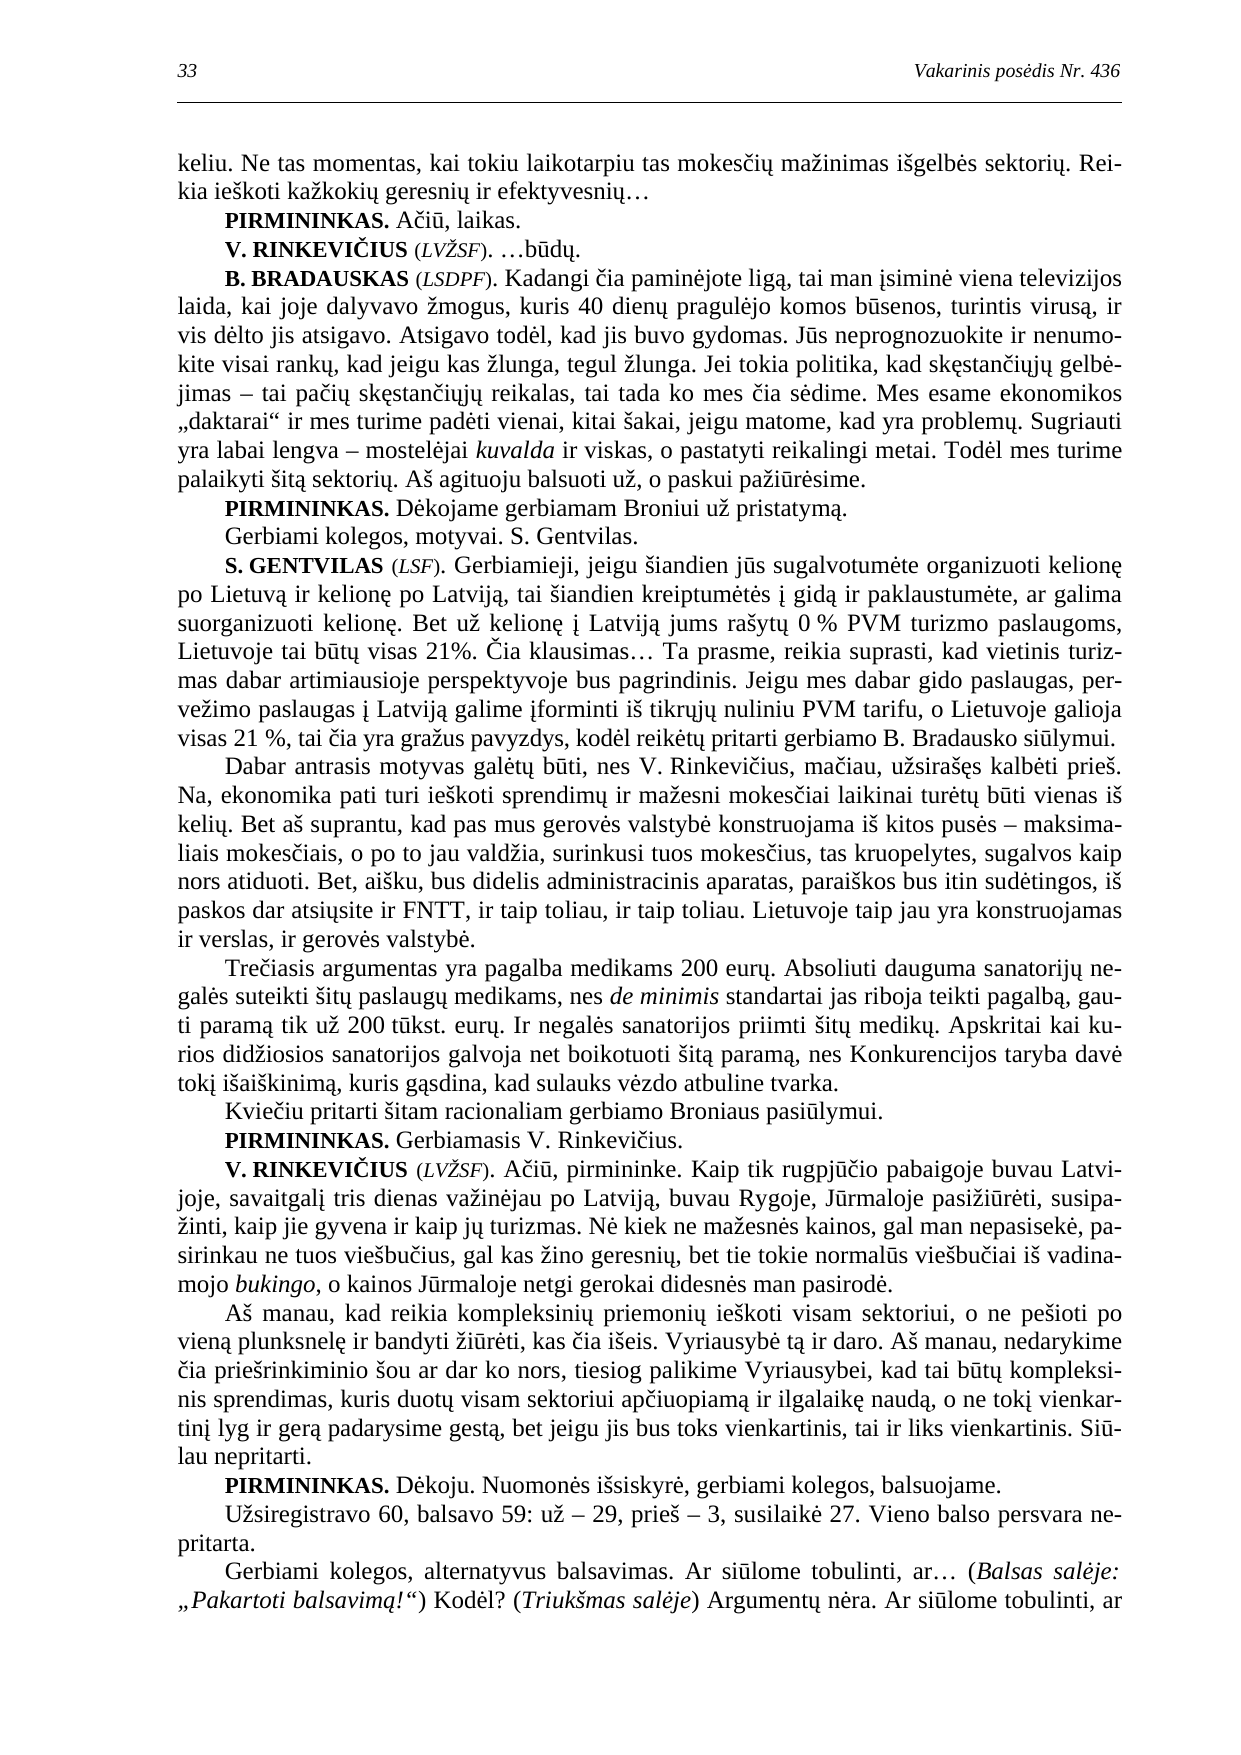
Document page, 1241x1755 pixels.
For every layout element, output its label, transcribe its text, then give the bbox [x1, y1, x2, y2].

text B. BRADAUSKAS (LSDPF). Ka­dan­gi čia pa­mi­nė­jo­te li­gą, tai man įsi­mi­nė vie­na te­le­vi­zi­jos lai­da, kai jo­je da­ly­va­vo žmo­gus, ku­ris 40 die­nų pra­gu­lė­jo ko­mos bū­se­nos, tu­rin­tis vi­ru­są, ir vis dėl­to jis at­si­ga­vo. At­si­ga­vo to­dėl, kad jis bu­vo gy­do­mas. Jūs ne­prog­no­zuo­ki­te ir ne­nu­mo­ki­te vi­sai ran­kų, kad jei­gu kas žlun­ga, te­gul žlun­ga. Jei to­kia po­li­ti­ka, kad skęs­tan­čių­jų gel­bė­ji­mas – tai pa­čių skęs­tan­čių­jų rei­ka­las, tai ta­da ko mes čia sė­di­me. Mes esa­me eko­no­mi­kos „dak­ta­rai“ ir mes tu­ri­me pa­dė­ti vie­nai, ki­tai ša­kai, jei­gu ma­to­me, kad yra pro­ble­mų. Su­griau­ti yra la­bai leng­va – mos­te­lė­jai ku­val­da ir vis­kas, o pa­sta­ty­ti rei­ka­lin­gi me­tai. To­dėl mes tu­ri­me pa­lai­ky­ti ši­tą sek­to­rių. Aš agi­tuo­ju bal­suo­ti už, o pas­kui pa­žiū­rė­si­me. [177, 263, 1122, 493]
text S. GENTVILAS (LSF). Ger­bia­mie­ji, jei­gu šian­dien jūs su­gal­vo­tu­mė­te or­ga­ni­zuo­ti ke­lio­nę po Lie­tu­vą ir ke­lio­nę po Lat­vi­ją, tai šian­dien kreip­tu­mė­tės į gi­dą ir pa­klaus­tu­mė­te, ar ga­li­ma suor­ga­ni­zuo­ti ke­lio­nę. Bet už ke­lio­nę į Lat­vi­ją jums ra­šy­tų 0 % PVM tu­riz­mo pa­slau­goms, Lie­tu­vo­je tai bū­tų vi­sas 21%. Čia klau­si­mas… Ta pras­me, rei­kia su­pras­ti, kad vie­ti­nis tu­riz­mas da­bar ar­ti­miau­sio­je per­spek­ty­vo­je bus pa­grin­di­nis. Jei­gu mes da­bar gi­do pa­slau­gas, per­ve­ži­mo pa­slau­gas į Lat­vi­ją ga­li­me įfor­min­ti iš tik­rų­jų nu­li­niu PVM ta­ri­fu, o Lie­tu­vo­je ga­lio­ja vi­sas 21 %, tai čia yra gra­žus pa­vyz­dys, ko­dėl rei­kė­tų pri­tar­ti ger­bia­mo B. Bra­daus­ko siū­ly­mui. [177, 550, 1122, 751]
text PIRMININKAS. Ger­bia­ma­sis V. Rin­ke­vi­čius. [177, 1125, 1122, 1154]
text PIRMININKAS. Ačiū, lai­kas. [177, 205, 1122, 234]
text V. RINKEVIČIUS (LVŽSF). …bū­dų. [177, 234, 1122, 263]
text Tre­čia­sis ar­gu­men­tas yra pa­gal­ba me­di­kams 200 eu­rų. Ab­so­liu­ti dau­gu­ma sa­na­to­ri­jų ne­ga­lės su­teik­ti ši­tų pa­slau­gų me­di­kams, nes de mi­ni­mis stan­dar­tai jas ri­bo­ja teik­ti pa­gal­bą, gau­ti pa­ra­mą tik už 200 tūkst. eu­rų. Ir ne­ga­lės sa­na­to­ri­jos pri­im­ti ši­tų me­di­kų. Ap­skri­tai kai ku­rios di­džio­sios sa­na­to­ri­jos gal­vo­ja net boi­ko­tuo­ti ši­tą pa­ra­mą, nes Kon­ku­ren­ci­jos ta­ry­ba da­vė to­kį iš­aiš­ki­ni­mą, ku­ris gąs­di­na, kad su­lauks vėz­do at­bu­li­ne tvar­ka. [177, 953, 1122, 1096]
text V. RINKEVIČIUS (LVŽSF). Ačiū, pir­mi­nin­ke. Kaip tik rug­pjū­čio pa­bai­go­je bu­vau Lat­vi­jo­je, sa­vait­ga­lį tris die­nas va­ži­nė­jau po Lat­vi­ją, bu­vau Ry­go­je, Jūr­ma­lo­je pa­si­žiū­rė­ti, su­si­pa­žin­ti, kaip jie gy­ve­na ir kaip jų tu­riz­mas. Nė kiek ne ma­žes­nės kai­nos, gal man ne­pa­si­se­kė, pa­si­rin­kau ne tuos vieš­bu­čius, gal kas ži­no ge­res­nių, bet tie to­kie nor­ma­lūs vieš­bu­čiai iš va­di­na­mo­jo bu­kin­go, o kai­nos Jūr­ma­lo­je net­gi ge­ro­kai di­des­nės man pa­si­ro­dė. [177, 1154, 1122, 1298]
text Da­bar ant­ra­sis mo­ty­vas ga­lė­tų bū­ti, nes V. Rin­ke­vi­čius, ma­čiau, už­si­ra­šęs kal­bė­ti prieš. Na, eko­no­mi­ka pa­ti tu­ri ieš­ko­ti spren­di­mų ir ma­žes­ni mo­kes­čiai lai­ki­nai tu­rė­tų bū­ti vie­nas iš ke­lių. Bet aš su­pran­tu, kad pas mus ge­ro­vės vals­ty­bė kon­struo­ja­ma iš ki­tos pu­sės – mak­si­ma­liais mo­kes­čiais, o po to jau val­džia, su­rin­ku­si tuos mo­kes­čius, tas kruo­pe­ly­tes, su­gal­vos kaip nors ati­duo­ti. Bet, aiš­ku, bus di­de­lis ad­mi­nist­ra­ci­nis apa­ra­tas, pa­raiš­kos bus itin su­dė­tin­gos, iš pas­kos dar at­sių­si­te ir FNTT, ir taip to­liau, ir taip to­liau. Lie­tu­vo­je taip jau yra kon­struo­ja­mas ir ver­slas, ir ge­ro­vės vals­ty­bė. [177, 751, 1122, 953]
text Aš ma­nau, kad rei­kia kom­plek­si­nių prie­mo­nių ieš­ko­ti vi­sam sek­to­riui, o ne pe­šio­ti po vie­ną plunks­ne­lę ir ban­dy­ti žiū­rė­ti, kas čia iš­eis. Vy­riau­sy­bė tą ir da­ro. Aš ma­nau, ne­da­ry­ki­me čia prieš­rin­ki­mi­nio šou ar dar ko nors, tie­siog pa­li­ki­me Vy­riau­sy­bei, kad tai bū­tų kom­plek­si­nis spren­di­mas, ku­ris duo­tų vi­sam sek­to­riui ap­čiuo­pia­mą ir il­ga­lai­kę nau­dą, o ne to­kį vien­kar­ti­nį lyg ir ge­rą pa­da­ry­si­me ges­tą, bet jei­gu jis bus toks vien­kar­ti­nis, tai ir liks vien­kar­ti­nis. Siū­lau ne­pri­tar­ti. [177, 1298, 1122, 1470]
text Ger­bia­mi ko­le­gos, mo­ty­vai. S. Gent­vi­las. [177, 521, 1122, 550]
text ke­liu. Ne tas mo­men­tas, kai to­kiu lai­ko­tar­piu tas mo­kes­čių ma­ži­ni­mas iš­gel­bės sek­to­rių. Rei­kia ieš­ko­ti kaž­ko­kių ge­res­nių ir efek­ty­ves­nių… [177, 148, 1122, 205]
text Už­si­re­gist­ra­vo 60, bal­sa­vo 59: už – 29, prieš – 3, su­si­lai­kė 27. Vie­no bal­so per­sva­ra ne­pri­tar­ta. [177, 1499, 1122, 1556]
text PIRMININKAS. Dė­ko­ju. Nuo­mo­nės iš­si­sky­rė, ger­bia­mi ko­le­gos, bal­suo­ja­me. [177, 1470, 1122, 1499]
text Kvie­čiu pri­tar­ti ši­tam ra­cio­na­liam ger­bia­mo Bro­niaus pa­siū­ly­mui. [177, 1096, 1122, 1125]
text Ger­bia­mi ko­le­gos, al­ter­na­ty­vus bal­sa­vi­mas. Ar siū­lo­me to­bu­lin­ti, ar… (Bal­sas sa­lė­je: „Pa­kar­to­ti bal­sa­vi­mą!“) Ko­dėl? (Triukš­mas sa­lė­je) Ar­gu­men­tų nė­ra. Ar siū­lo­me to­bu­lin­ti, ar [177, 1556, 1122, 1614]
text PIRMININKAS. Dė­ko­ja­me ger­bia­mam Bro­niui už pri­sta­ty­mą. [177, 493, 1122, 521]
